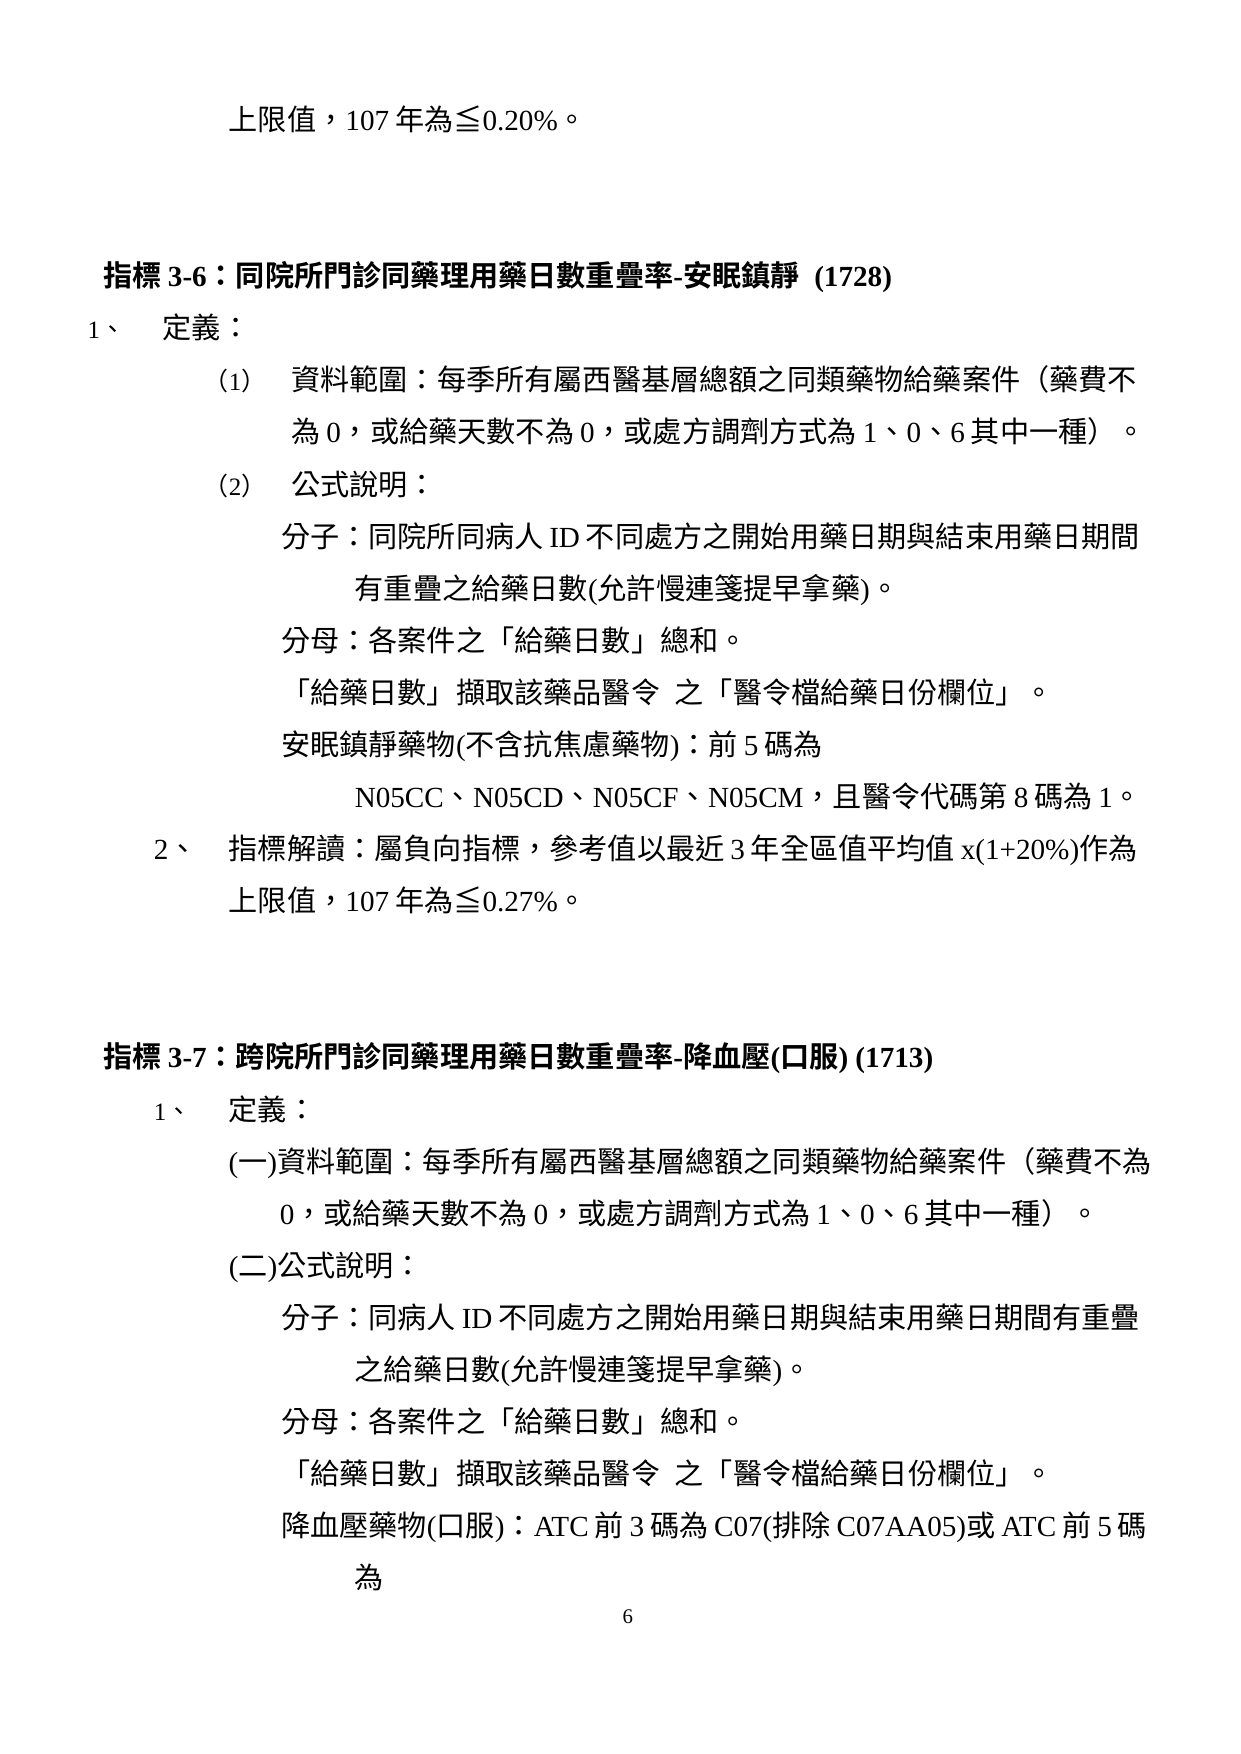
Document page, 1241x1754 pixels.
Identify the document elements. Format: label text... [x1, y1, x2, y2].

text 安眠鎮靜藥物(不含抗焦慮藥物)：前5碼為N05CC、N05CD、N05CF、N05CM，且醫令代碼第8碼為1。 [281, 714, 1152, 818]
text (一)資料範圍：每季所有屬西醫基層總額之同類藥物給藥案件（藥費不為0，或給藥天數不為0，或處方調劑方式為1、0、6其中一種）。 [228, 1130, 1152, 1234]
list 資料範圍：每季所有屬西醫基層總額之同類藥物給藥案件（藥費不為0，或給藥天數不為0，或處方調劑方式為1、0、6其中一種）。 [203, 349, 1152, 453]
text 分母：各案件之「給藥日數」總和。 [281, 1391, 1152, 1443]
text 「給藥日數」擷取該藥品醫令 之「醫令檔給藥日份欄位」。 [281, 1443, 1152, 1495]
text 分子：同院所同病人ID不同處方之開始用藥日期與結束用藥日期間有重疊之給藥日數(允許慢連箋提早拿藥)。 [281, 505, 1152, 609]
list 上限值，107年為≦0.20%。 [153, 89, 1152, 141]
list 公式說明： [203, 453, 1152, 505]
text 降血壓藥物(口服)：ATC前3碼為C07(排除C07AA05)或ATC前5碼為 [281, 1495, 1152, 1599]
text 分母：各案件之「給藥日數」總和。 [281, 609, 1152, 662]
list 指標解讀：屬負向指標，參考值以最近3年全區值平均值x(1+20%)作為上限值，107年為≦0.27%。 [153, 818, 1152, 922]
text 分子：同病人ID不同處方之開始用藥日期與結束用藥日期間有重疊之給藥日數(允許慢連箋提早拿藥)。 [281, 1287, 1152, 1391]
text (二)公式說明： [228, 1234, 1152, 1287]
list 定義： [87, 297, 1152, 349]
text 「給藥日數」擷取該藥品醫令 之「醫令檔給藥日份欄位」。 [281, 662, 1152, 714]
text 指標3-6：同院所門診同藥理用藥日數重疊率-安眠鎮靜 (1728) [103, 245, 1152, 297]
text 指標3-7：跨院所門診同藥理用藥日數重疊率-降血壓(口服) (1713) [103, 1026, 1152, 1078]
list 定義： [153, 1078, 1152, 1130]
